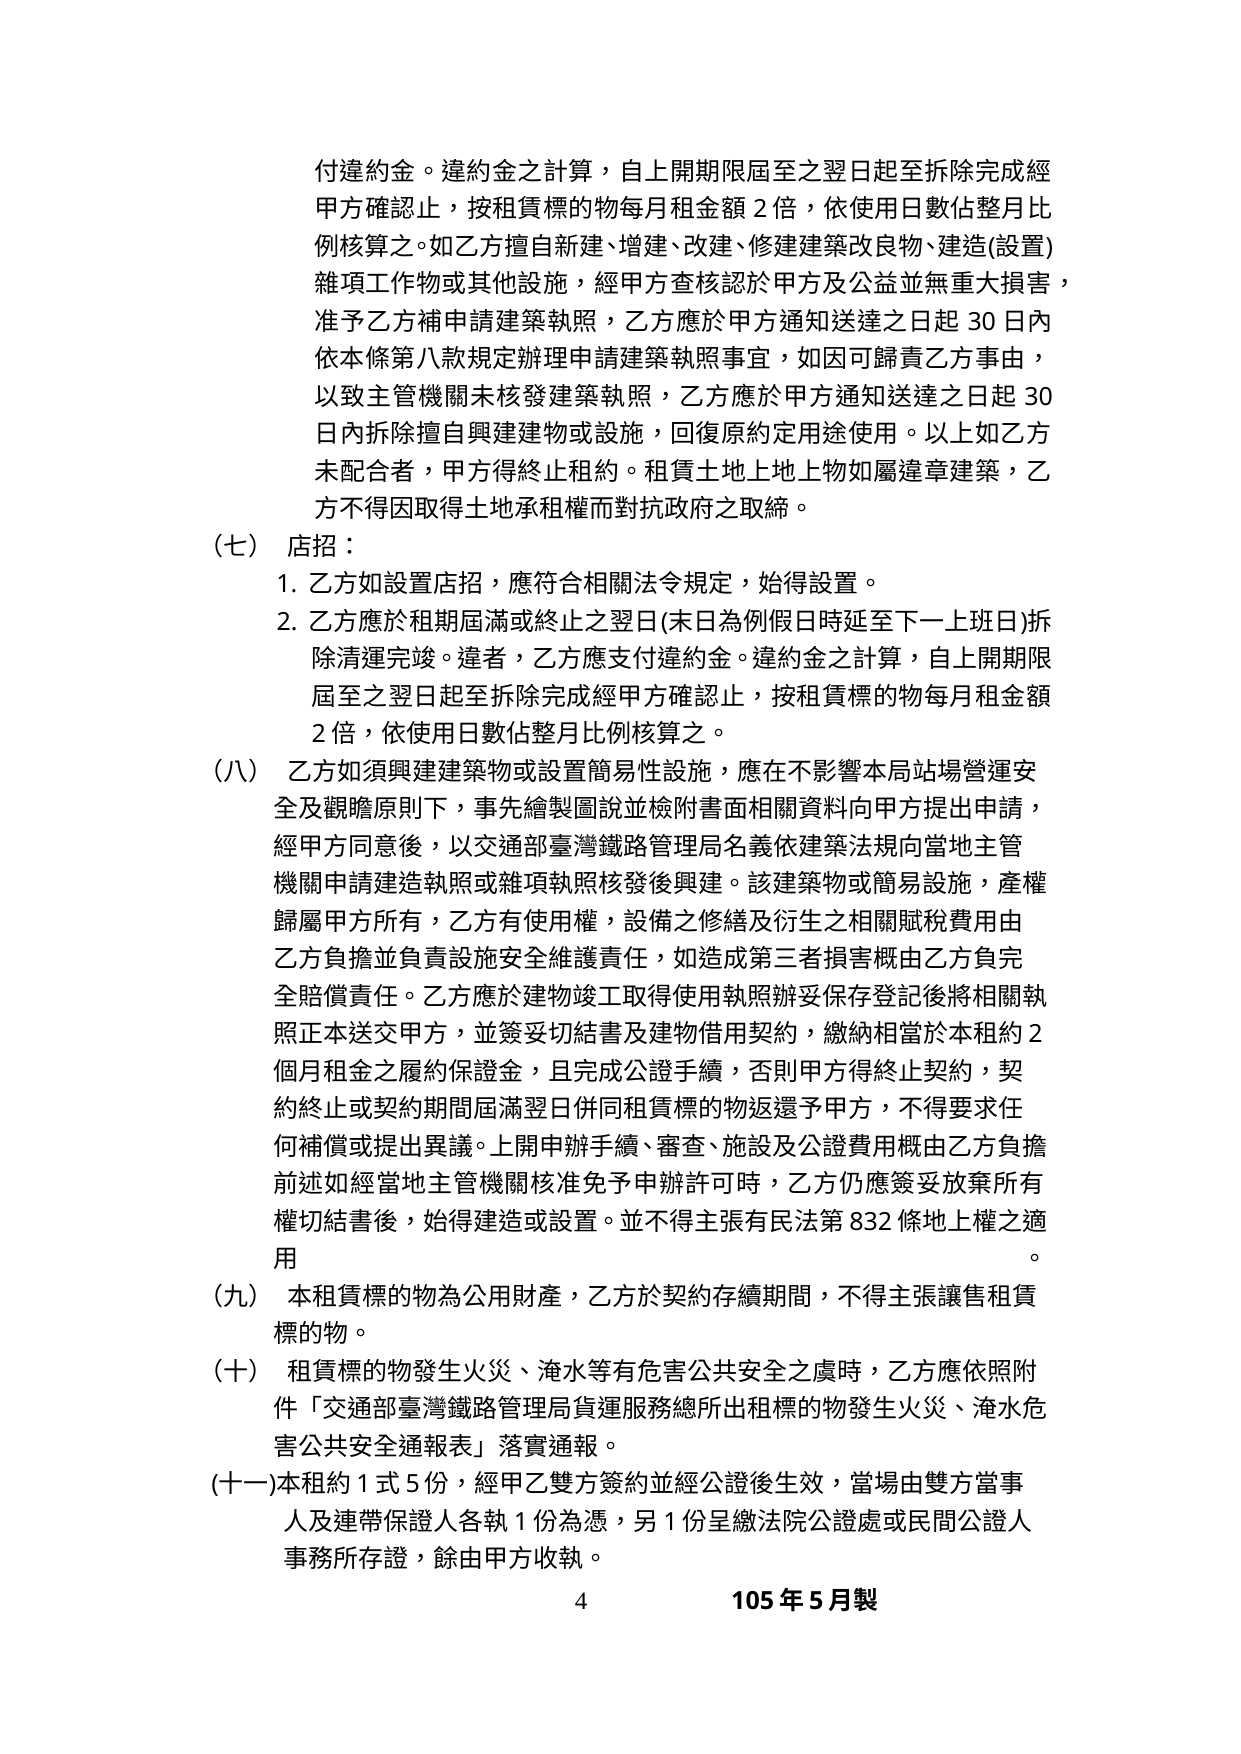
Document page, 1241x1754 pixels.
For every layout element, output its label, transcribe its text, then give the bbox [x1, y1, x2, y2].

text (十一)本租約1式5份，經甲乙雙方簽約並經公證後生效，當場由雙方當事人及連帶保證人各執1份為憑，另1份呈繳法院公證處或民間公證人事務所存證，餘由甲方收執。 [211, 1462, 1047, 1575]
list 本租賃標的物為公用財產，乙方於契約存續期間，不得主張讓售租賃標的物。 [198, 1275, 1047, 1350]
list 乙方應於租期屆滿或終止之翌日(末日為例假日時延至下一上班日)拆除清運完竣。違者，乙方應支付違約金。違約金之計算，自上開期限屆至之翌日起至拆除完成經甲方確認止，按租賃標的物每月租金額2倍，依使用日數佔整月比例核算之。 [276, 600, 1053, 750]
list 不得擅自在租賃標的物上新建、增建、改建、修建建築改良物、建造（設置）雜項工作物或其他設施。違者，乙方應於甲方通知送達之日起30日內拆除擅自興建建物或設施，如逾期未拆除，乙方應支付違約金。違約金之計算，自上開期限屆至之翌日起至拆除完成經甲方確認止，按租賃標的物每月租金額2倍，依使用日數佔整月比例核算之。如乙方擅自新建、增建、改建、修建建築改良物、建造(設置)雜項工作物或其他設施，經甲方查核認於甲方及公益並無重大損害，准予乙方補申請建築執照，乙方應於甲方通知送達之日起30日內依本條第八款規定辦理申請建築執照事宜，如因可歸責乙方事由，以致主管機關未核發建築執照，乙方應於甲方通知送達之日起30日內拆除擅自興建建物或設施，回復原約定用途使用。以上如乙方未配合者，甲方得終止租約。租賃土地上地上物如屬違章建築，乙方不得因取得土地承租權而對抗政府之取締。 [275, 150, 1053, 525]
list 租賃標的物發生火災、淹水等有危害公共安全之虞時，乙方應依照附件「交通部臺灣鐵路管理局貨運服務總所出租標的物發生火災、淹水危害公共安全通報表」落實通報。 [198, 1350, 1047, 1462]
text 前述如經當地主管機關核准免予申辦許可時，乙方仍應簽妥放棄所有權切結書後，始得建造或設置。並不得主張有民法第832條地上權之適用。 [273, 1162, 1047, 1275]
list 乙方如設置店招，應符合相關法令規定，始得設置。 [276, 562, 1053, 600]
list 店招： [198, 525, 1047, 562]
list 乙方如須興建建築物或設置簡易性設施，應在不影響本局站場營運安全及觀瞻原則下，事先繪製圖說並檢附書面相關資料向甲方提出申請，經甲方同意後，以交通部臺灣鐵路管理局名義依建築法規向當地主管機關申請建造執照或雜項執照核發後興建。該建築物或簡易設施，產權歸屬甲方所有，乙方有使用權，設備之修繕及衍生之相關賦稅費用由乙方負擔並負責設施安全維護責任，如造成第三者損害概由乙方負完全賠償責任。乙方應於建物竣工取得使用執照辦妥保存登記後將相關執照正本送交甲方，並簽妥切結書及建物借用契約，繳納相當於本租約2個月租金之履約保證金，且完成公證手續，否則甲方得終止契約，契約終止或契約期間屆滿翌日併同租賃標的物返還予甲方，不得要求任何補償或提出異議。上開申辦手續、審查、施設及公證費用概由乙方負擔。 [198, 750, 1047, 1162]
